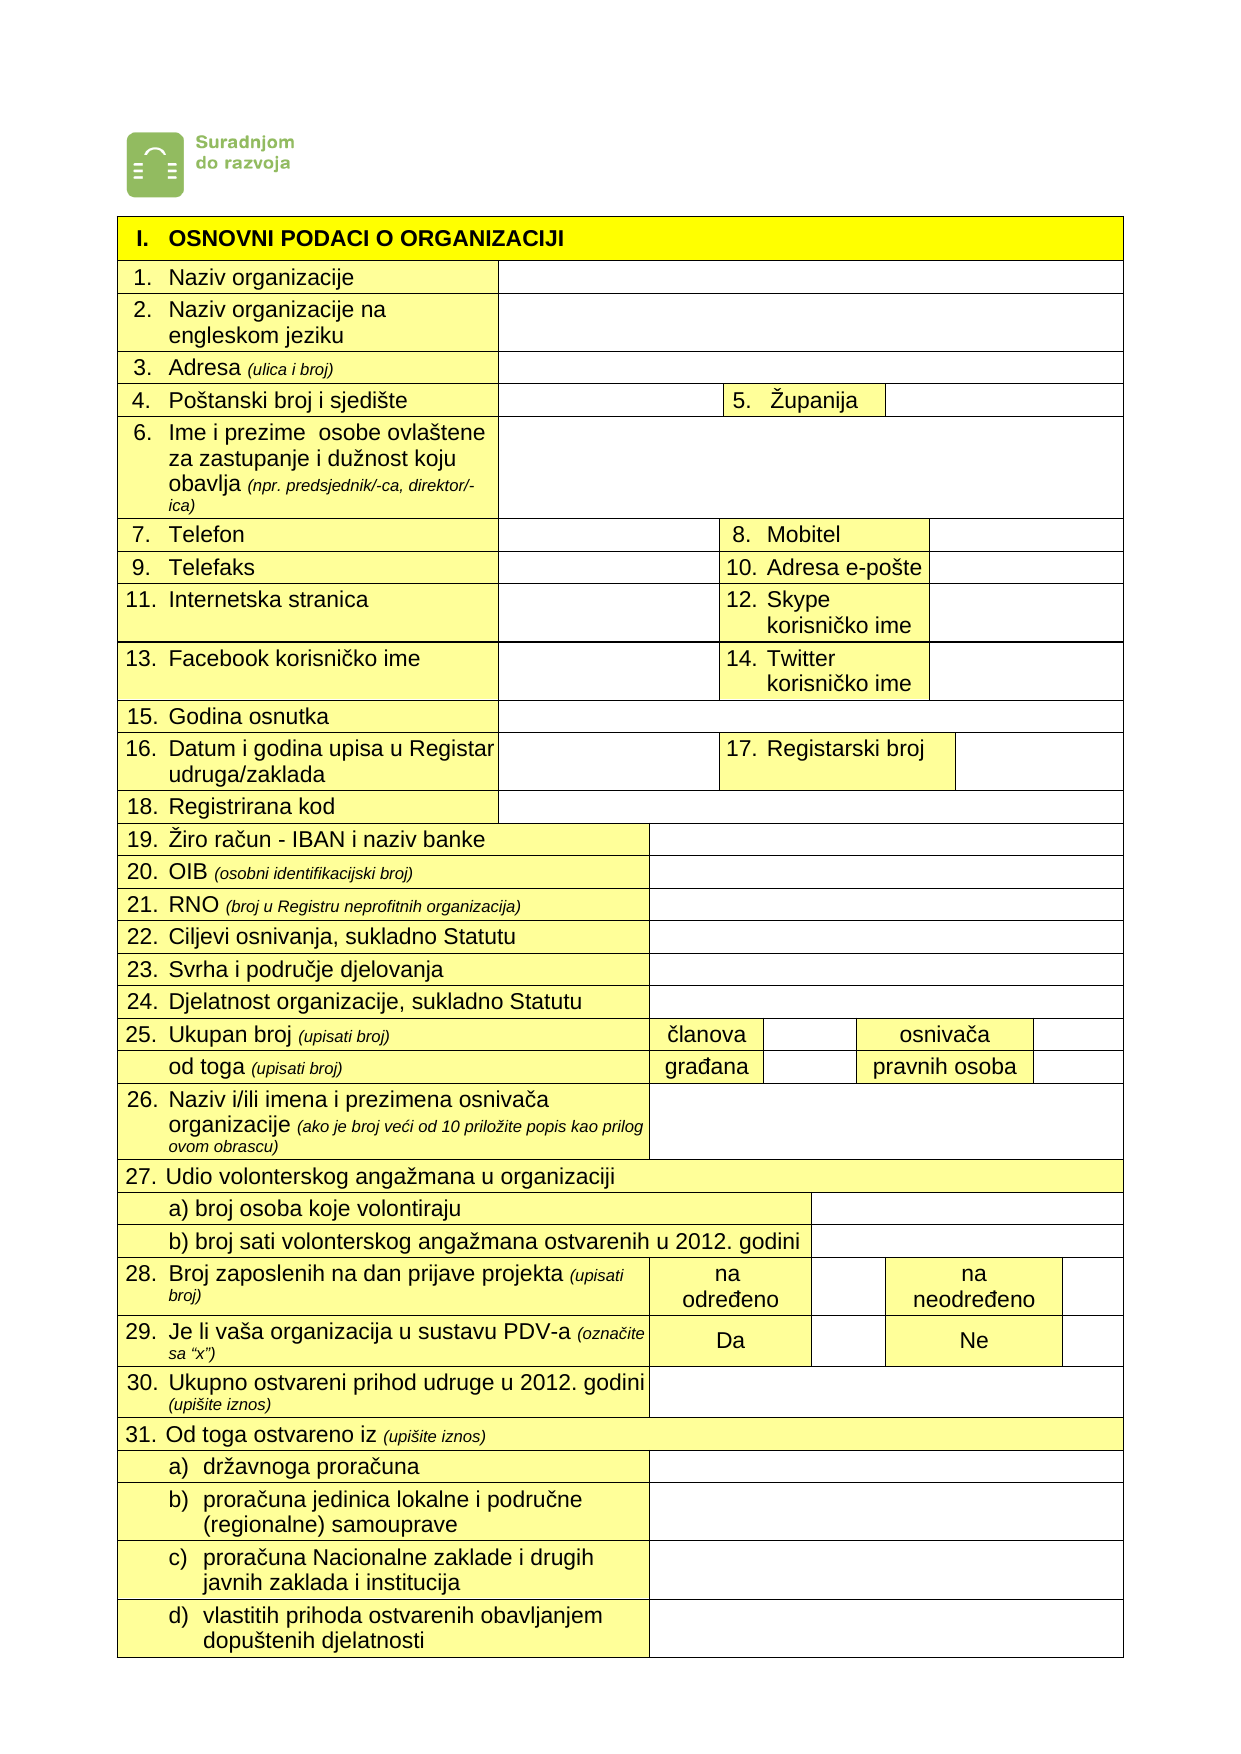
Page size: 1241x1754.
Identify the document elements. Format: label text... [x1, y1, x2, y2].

table_cell 12. [720, 584, 764, 641]
table_cell Godina osnutka [165, 701, 498, 732]
table_cell Naziv organizacije na engleskom jeziku [165, 294, 498, 351]
table_cell [1034, 1051, 1123, 1083]
table_cell [886, 384, 1123, 416]
picture [122, 127, 303, 207]
table_cell Facebook korisničko ime [165, 643, 498, 699]
table_cell [650, 1367, 1123, 1417]
table_cell [650, 1600, 1123, 1657]
table_cell 9. [118, 552, 165, 583]
table_cell 28. [118, 1258, 165, 1315]
table_cell na određeno [650, 1258, 811, 1315]
table_cell [499, 791, 1123, 823]
table_cell [930, 552, 1123, 583]
table_cell Broj zaposlenih na dan prijave projekta (upisati broj) [165, 1258, 649, 1315]
table_cell [118, 1483, 165, 1540]
table_cell [764, 1019, 856, 1050]
table_cell [118, 1541, 165, 1598]
table_header OSNOVNI PODACI O ORGANIZACIJI [165, 217, 1123, 260]
table_cell Registrirana kod [165, 791, 498, 823]
table_cell 14. [720, 643, 764, 699]
table_cell [812, 1193, 1123, 1224]
table_cell 11. [118, 584, 165, 641]
table_cell [930, 643, 1123, 699]
table_cell Svrha i područje djelovanja [165, 954, 649, 985]
table_cell 4. [118, 384, 165, 416]
table_cell [650, 1483, 1123, 1540]
table_cell Twitter korisničko ime [764, 643, 929, 699]
table_cell 13. [118, 643, 165, 699]
table_cell Internetska stranica [165, 584, 498, 641]
table_cell [956, 733, 1123, 790]
table_cell 17. [720, 733, 764, 790]
table_cell [930, 519, 1123, 551]
table_cell [812, 1316, 885, 1366]
table_cell [118, 1051, 165, 1083]
table_cell [1034, 1019, 1123, 1050]
table_cell [812, 1258, 885, 1315]
table_cell [1063, 1258, 1123, 1315]
table_cell 6. [118, 417, 165, 518]
table_cell [499, 294, 1123, 351]
table_cell RNO (broj u Registru neprofitnih organizacija) [165, 889, 649, 920]
table_cell pravnih osoba [857, 1051, 1033, 1083]
table_cell osnivača [857, 1019, 1033, 1050]
table_cell [650, 954, 1123, 985]
table_cell Poštanski broj i sjedište [165, 384, 498, 416]
table_cell 22. [118, 921, 165, 953]
table_cell 10. [720, 552, 764, 583]
table_cell [499, 552, 719, 583]
table_cell [499, 519, 719, 551]
table_cell na neodređeno [886, 1258, 1062, 1315]
table_cell 5. [724, 384, 767, 416]
table_cell c) [165, 1541, 200, 1598]
table_cell Udio volonterskog angažmana u organizaciji [165, 1160, 1123, 1192]
table_cell b) [165, 1483, 200, 1540]
table_cell [118, 1600, 165, 1657]
table_cell [764, 1051, 856, 1083]
table_cell 20. [118, 856, 165, 888]
table_cell 26. [118, 1084, 165, 1159]
table_cell Telefon [165, 519, 498, 551]
table_cell Ukupno ostvareni prihod udruge u 2012. godini (upišite iznos) [165, 1367, 649, 1417]
table_cell [650, 856, 1123, 888]
table_cell [499, 584, 719, 641]
table_cell Ciljevi osnivanja, sukladno Statutu [165, 921, 649, 953]
table_cell [118, 1193, 165, 1224]
table_cell vlastitih prihoda ostvarenih obavljanjem dopuštenih djelatnosti [200, 1600, 649, 1657]
table_cell b) broj sati volonterskog angažmana ostvarenih u 2012. godini [165, 1225, 811, 1257]
table_cell 21. [118, 889, 165, 920]
table_cell Ne [886, 1316, 1062, 1366]
table_cell proračuna Nacionalne zaklade i drugih javnih zaklada i institucija [200, 1541, 649, 1598]
table_cell [812, 1225, 1123, 1257]
table_cell 15. [118, 701, 165, 732]
table_cell Županija [767, 384, 885, 416]
table_cell 24. [118, 986, 165, 1018]
table_cell proračuna jedinica lokalne i područne (regionalne) samouprave [200, 1483, 649, 1540]
table_cell a) broj osoba koje volontiraju [165, 1193, 811, 1224]
table_cell [930, 584, 1123, 641]
table_cell 27. [118, 1160, 165, 1192]
table_cell 2. [118, 294, 165, 351]
table_cell [118, 1225, 165, 1257]
table_cell [650, 1084, 1123, 1159]
table_cell 25. [118, 1019, 165, 1050]
table_cell Ime i prezime osobe ovlaštene za zastupanje i dužnost koju obavlja (npr. predsjednik/-ca, direktor/-ica) [165, 417, 498, 518]
table_cell Adresa e-pošte [764, 552, 929, 583]
table_header I. [118, 217, 165, 260]
table_cell Naziv i/ili imena i prezimena osnivača organizacije (ako je broj veći od 10 priložite popis kao prilog ovom obrascu) [165, 1084, 649, 1159]
table_cell Da [650, 1316, 811, 1366]
table_cell [499, 643, 719, 699]
table_cell d) [165, 1600, 200, 1657]
table_cell Registarski broj [764, 733, 955, 790]
table_cell a) [165, 1451, 200, 1482]
table_cell Ukupan broj (upisati broj) [165, 1019, 649, 1050]
table_cell državnoga proračuna [200, 1451, 649, 1482]
table_cell [650, 889, 1123, 920]
table_cell 23. [118, 954, 165, 985]
table_cell [499, 352, 1123, 383]
table_cell [118, 1451, 165, 1482]
table_cell 29. [118, 1316, 165, 1366]
table_cell Datum i godina upisa u Registar udruga/zaklada [165, 733, 498, 790]
table_cell 3. [118, 352, 165, 383]
table_cell [499, 384, 723, 416]
table_cell od toga (upisati broj) [165, 1051, 649, 1083]
table_cell 31. [118, 1418, 165, 1450]
table_cell 7. [118, 519, 165, 551]
table_cell [1063, 1316, 1123, 1366]
table_cell [650, 824, 1123, 855]
table_cell 8. [720, 519, 764, 551]
table_cell 19. [118, 824, 165, 855]
table_cell Je li vaša organizacija u sustavu PDV-a (označite sa “x”) [165, 1316, 649, 1366]
table_cell [650, 921, 1123, 953]
table_cell 18. [118, 791, 165, 823]
table_cell članova [650, 1019, 763, 1050]
table_cell [499, 701, 1123, 732]
table_cell Adresa (ulica i broj) [165, 352, 498, 383]
table_cell [650, 1451, 1123, 1482]
table_cell Od toga ostvareno iz (upišite iznos) [165, 1418, 1123, 1450]
table_cell 16. [118, 733, 165, 790]
table_cell Skype korisničko ime [764, 584, 929, 641]
table_cell Naziv organizacije [165, 261, 498, 293]
table_cell [650, 986, 1123, 1018]
table_cell Telefaks [165, 552, 498, 583]
table_cell 1. [118, 261, 165, 293]
table_cell Djelatnost organizacije, sukladno Statutu [165, 986, 649, 1018]
table_cell Mobitel [764, 519, 929, 551]
table_cell 30. [118, 1367, 165, 1417]
table_cell [499, 733, 719, 790]
table_cell [499, 261, 1123, 293]
table_cell [650, 1541, 1123, 1598]
table_cell Žiro račun - IBAN i naziv banke [165, 824, 649, 855]
table_cell građana [650, 1051, 763, 1083]
table_cell OIB (osobni identifikacijski broj) [165, 856, 649, 888]
table_cell [499, 417, 1123, 518]
